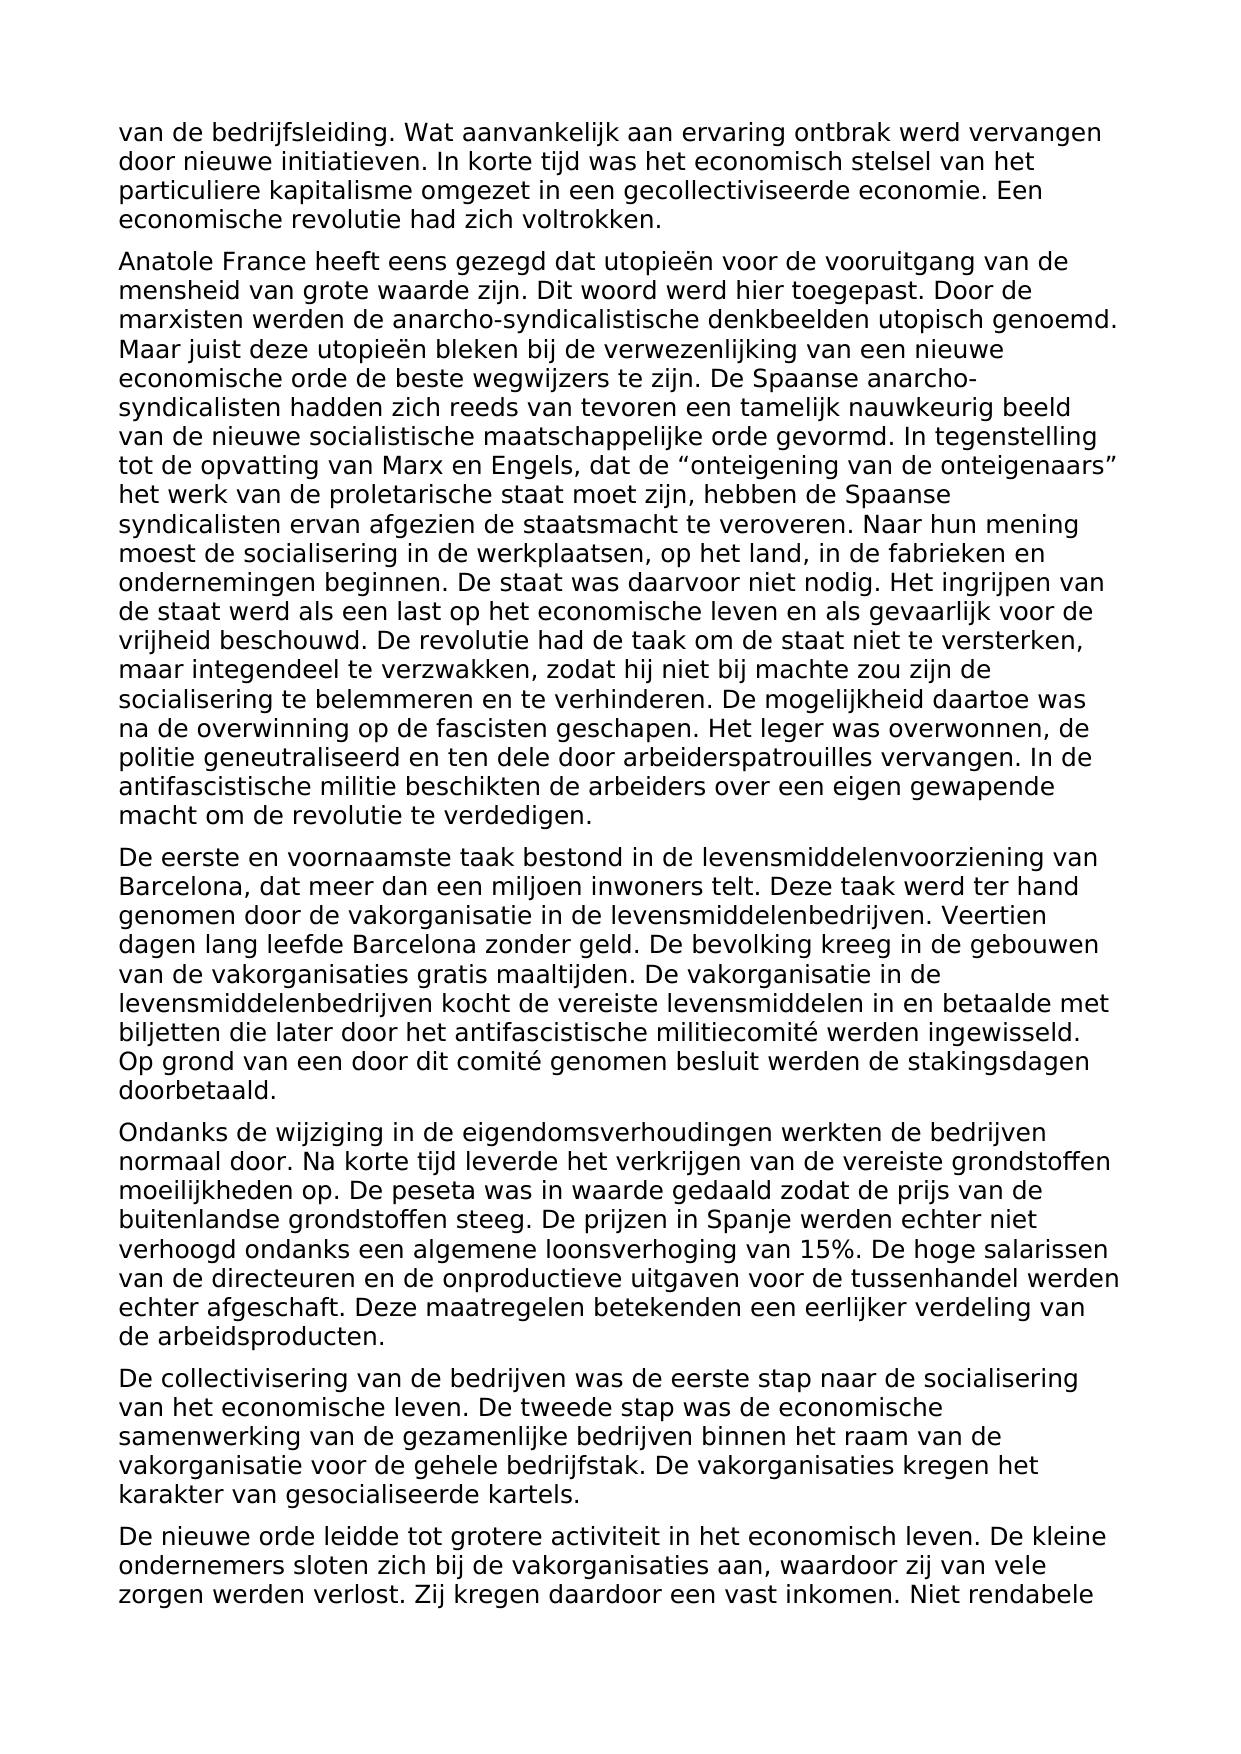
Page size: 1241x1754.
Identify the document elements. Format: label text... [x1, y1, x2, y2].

text De eerste en voornaamste taak bestond in de levensmiddelenvoorziening van Barcelona, dat meer dan een miljoen inwoners telt. Deze taak werd ter hand genomen door de vakorganisatie in de levensmiddelenbedrijven. Veertien dagen lang leefde Barcelona zonder geld. De bevolking kreeg in de gebouwen van de vakorganisaties gratis maaltijden. De vakorganisatie in de levensmiddelenbedrijven kocht de vereiste levensmiddelen in en betaalde met biljetten die later door het antifascistische militiecomité werden ingewisseld. Op grond van een door dit comité genomen besluit werden de stakingsdagen doorbetaald. [118, 843, 1122, 1106]
text De nieuwe orde leidde tot grotere activiteit in het economisch leven. De kleine ondernemers sloten zich bij de vakorganisaties aan, waardoor zij van vele zorgen werden verlost. Zij kregen daardoor een vast inkomen. Niet rendabele [118, 1522, 1122, 1610]
text van de bedrijfsleiding. Wat aanvankelijk aan ervaring ontbrak werd vervangen door nieuwe initiatieven. In korte tijd was het economisch stelsel van het particuliere kapitalisme omgezet in een gecollectiviseerde economie. Een economische revolutie had zich voltrokken. [118, 118, 1122, 235]
text Anatole France heeft eens gezegd dat utopieën voor de vooruitgang van de mensheid van grote waarde zijn. Dit woord werd hier toegepast. Door de marxisten werden de anarcho-syndicalistische denkbeelden utopisch genoemd. Maar juist deze utopieën bleken bij de verwezenlijking van een nieuwe economische orde de beste wegwijzers te zijn. De Spaanse anarcho-syndicalisten hadden zich reeds van tevoren een tamelijk nauwkeurig beeld van de nieuwe socialistische maatschappelijke orde gevormd. In tegenstelling tot de opvatting van Marx en Engels, dat de “onteigening van de onteigenaars” het werk van de proletarische staat moet zijn, hebben de Spaanse syndicalisten ervan afgezien de staatsmacht te veroveren. Naar hun mening moest de socialisering in de werkplaatsen, op het land, in de fabrieken en ondernemingen beginnen. De staat was daarvoor niet nodig. Het ingrijpen van de staat werd als een last op het economische leven en als gevaarlijk voor de vrijheid beschouwd. De revolutie had de taak om de staat niet te versterken, maar integendeel te verzwakken, zodat hij niet bij machte zou zijn de socialisering te belemmeren en te verhinderen. De mogelijkheid daartoe was na de overwinning op de fascisten geschapen. Het leger was overwonnen, de politie geneutraliseerd en ten dele door arbeiderspatrouilles vervangen. In de antifascistische militie beschikten de arbeiders over een eigen gewapende macht om de revolutie te verdedigen. [118, 247, 1122, 831]
text De collectivisering van de bedrijven was de eerste stap naar de socialisering van het economische leven. De tweede stap was de economische samenwerking van de gezamenlijke bedrijven binnen het raam van de vakorganisatie voor de gehele bedrijfstak. De vakorganisaties kregen het karakter van gesocialiseerde kartels. [118, 1364, 1122, 1510]
text Ondanks de wijziging in de eigendomsverhoudingen werkten de bedrijven normaal door. Na korte tijd leverde het verkrijgen van de vereiste grondstoffen moeilijkheden op. De peseta was in waarde gedaald zodat de prijs van de buitenlandse grondstoffen steeg. De prijzen in Spanje werden echter niet verhoogd ondanks een algemene loonsverhoging van 15%. De hoge salarissen van de directeuren en de onproductieve uitgaven voor de tussenhandel werden echter afgeschaft. Deze maatregelen betekenden een eerlijker verdeling van de arbeidsproducten. [118, 1118, 1122, 1351]
